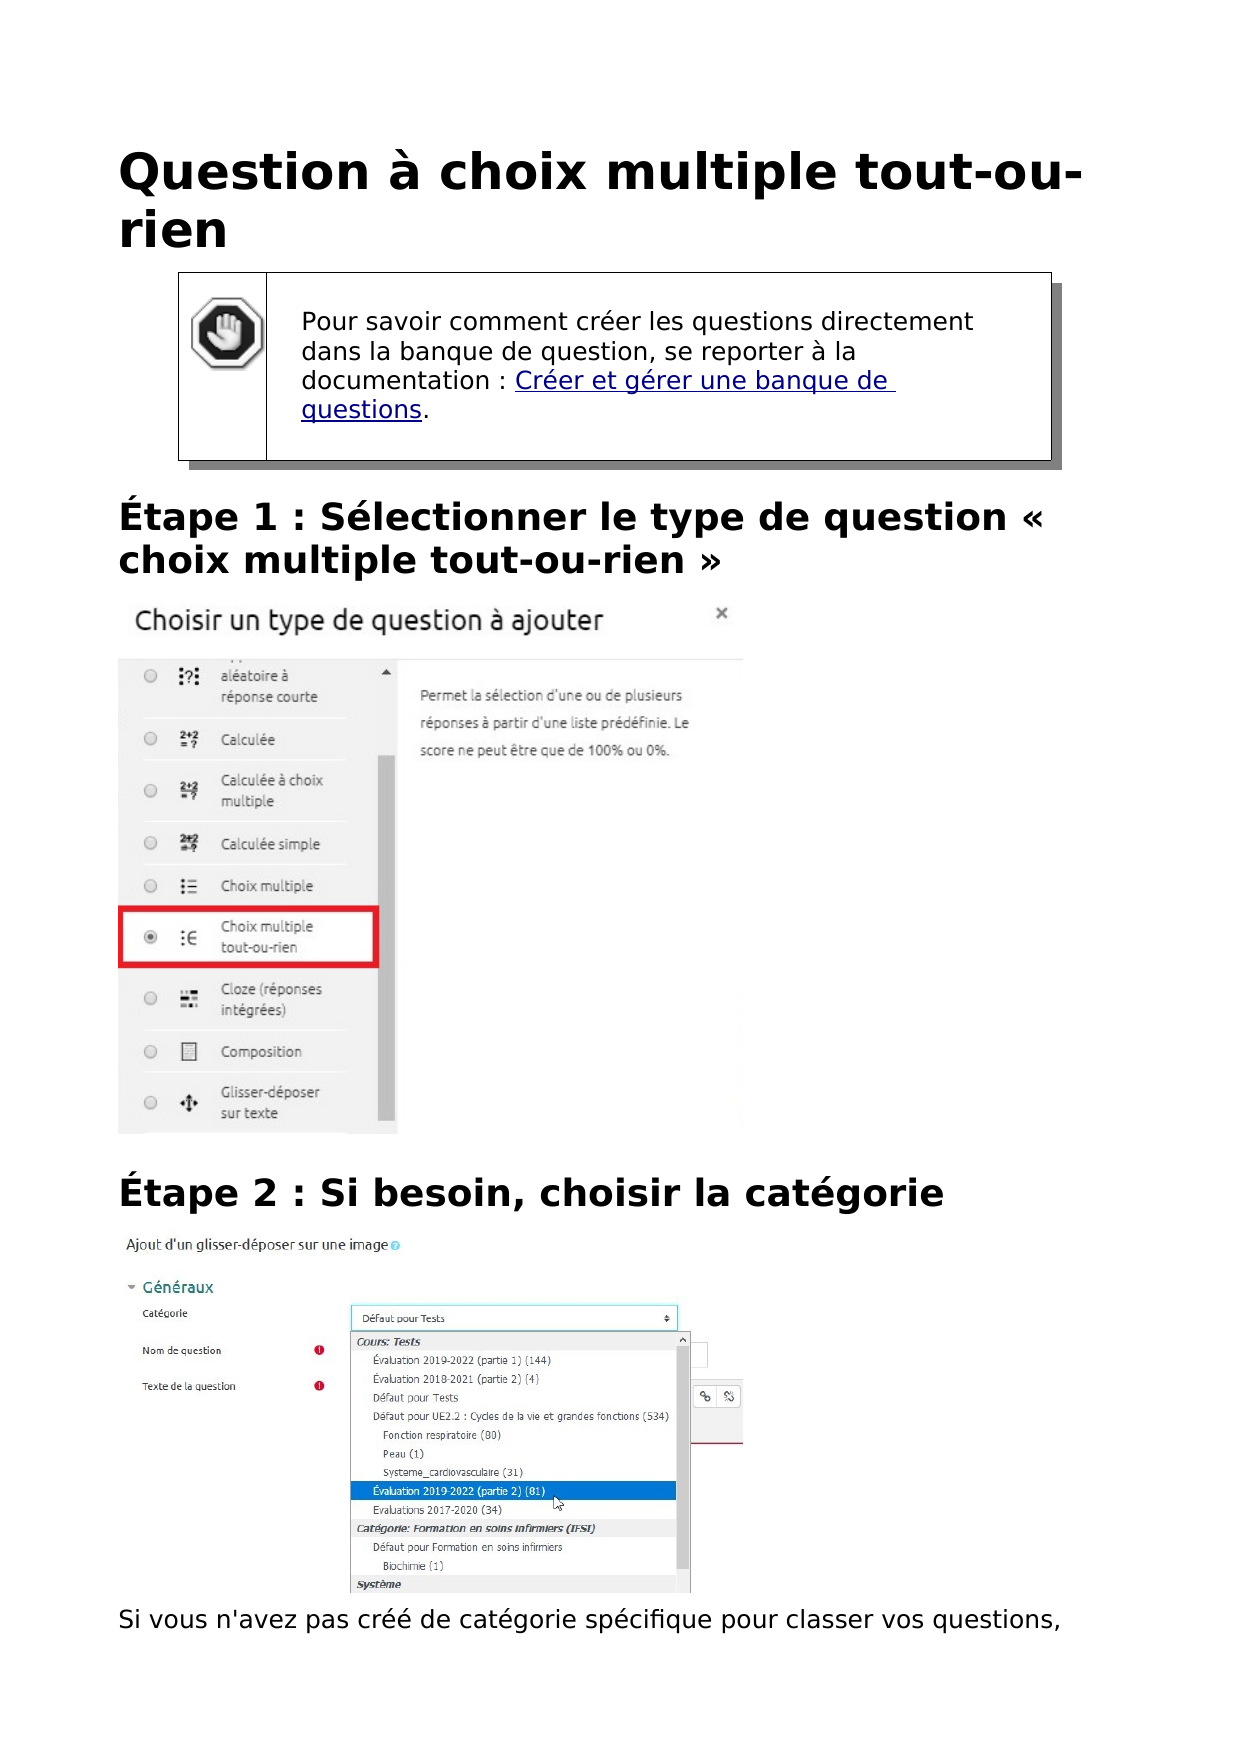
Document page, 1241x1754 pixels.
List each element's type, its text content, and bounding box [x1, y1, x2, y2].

picture [118, 595, 744, 1134]
table_header Pour savoir comment créer les questions directement dans la banque de question, se reporter à la documentation : Créer et gérer une banque de questions. [267, 273, 1051, 460]
picture [190, 295, 266, 371]
subtitle Question à choix multiple tout-ou-rien [118, 143, 1122, 259]
subtitle Étape 1 : Sélectionner le type de question « choix multiple tout-ou-rien » [118, 495, 1122, 583]
table_header [179, 273, 266, 460]
picture [118, 1227, 744, 1593]
text Si vous n'avez pas créé de catégorie spécifique pour classer vos questions, [118, 1605, 1122, 1634]
subtitle Étape 2 : Si besoin, choisir la catégorie [118, 1172, 1122, 1215]
